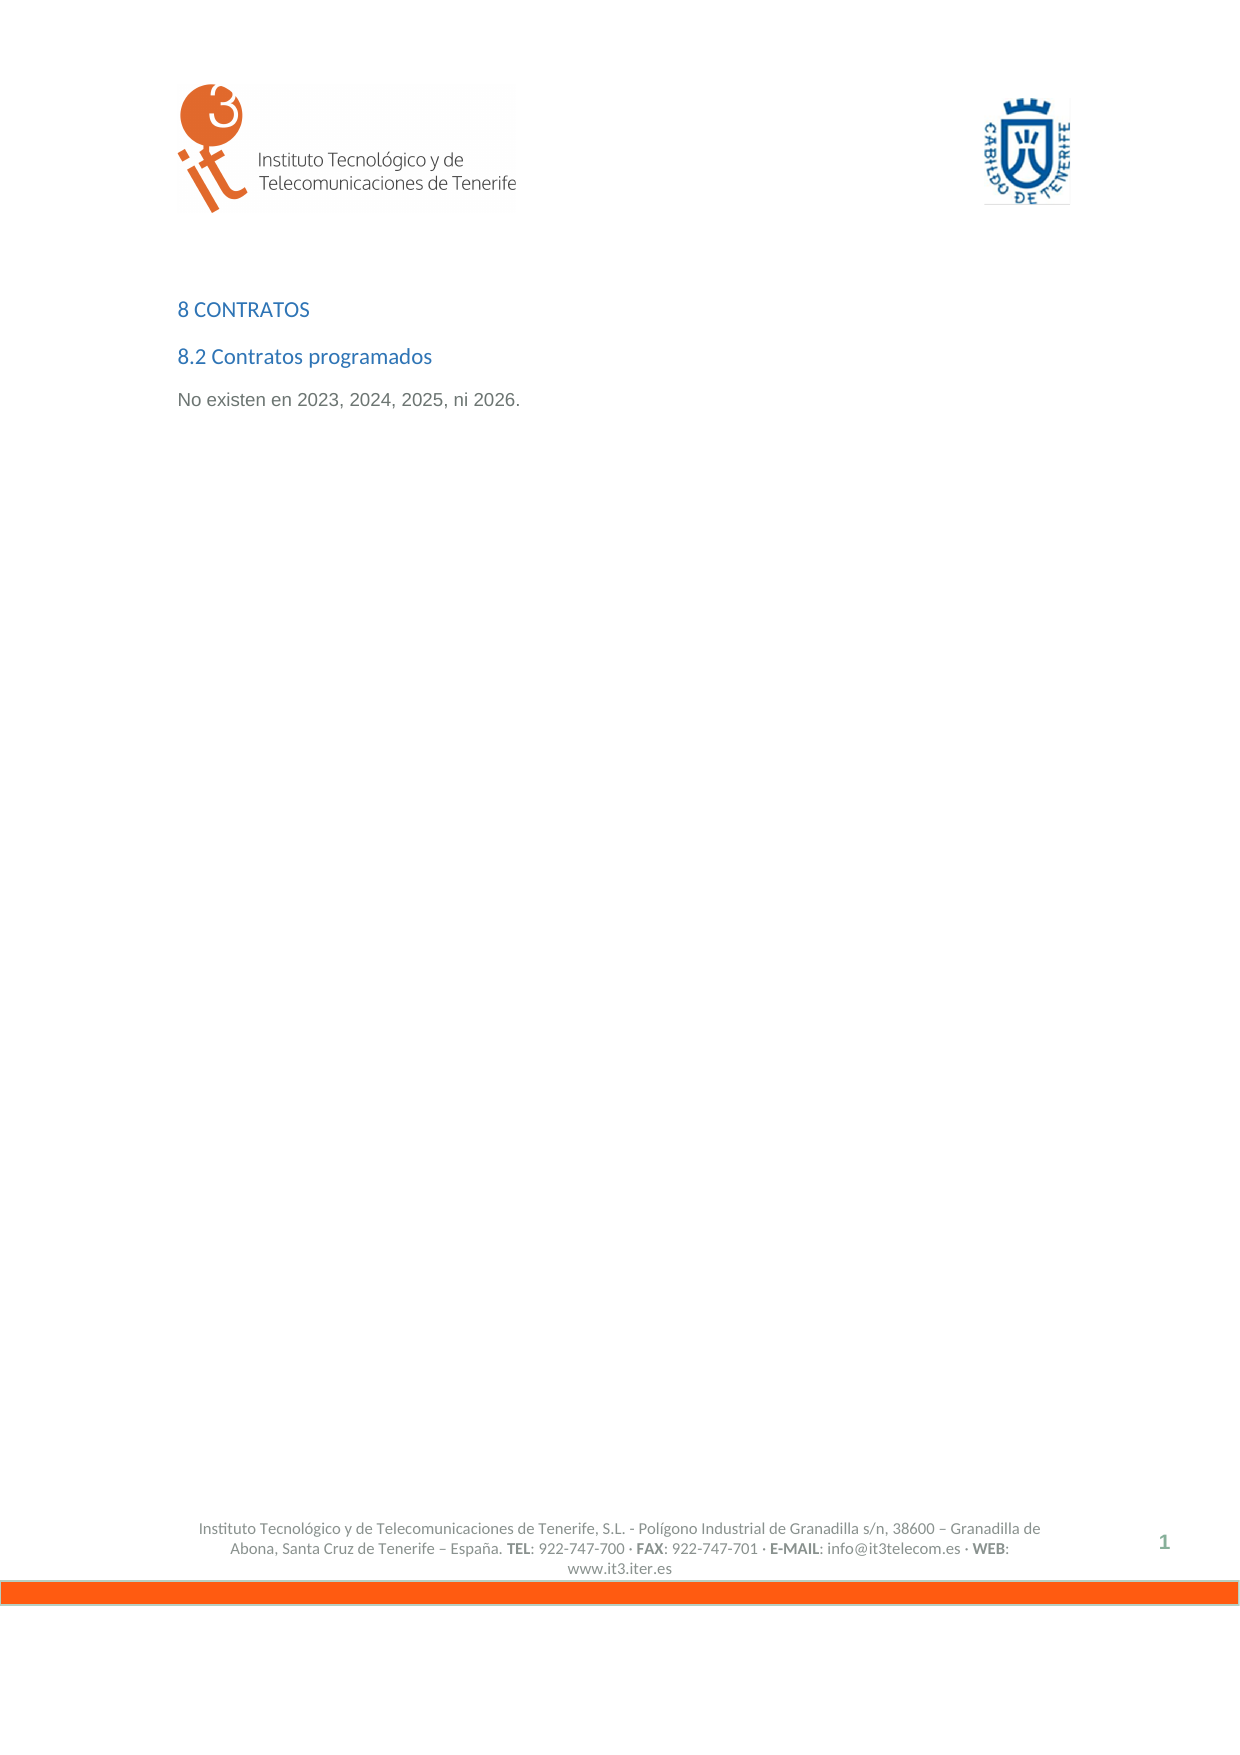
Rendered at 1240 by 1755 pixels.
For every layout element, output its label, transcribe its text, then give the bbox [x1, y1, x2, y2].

text 8.2 Contratos programados [177, 342, 1062, 370]
text 8 CONTRATOS [177, 295, 1062, 323]
text No existen en 2023, 2024, 2025, ni 2026. [177, 388, 1062, 410]
